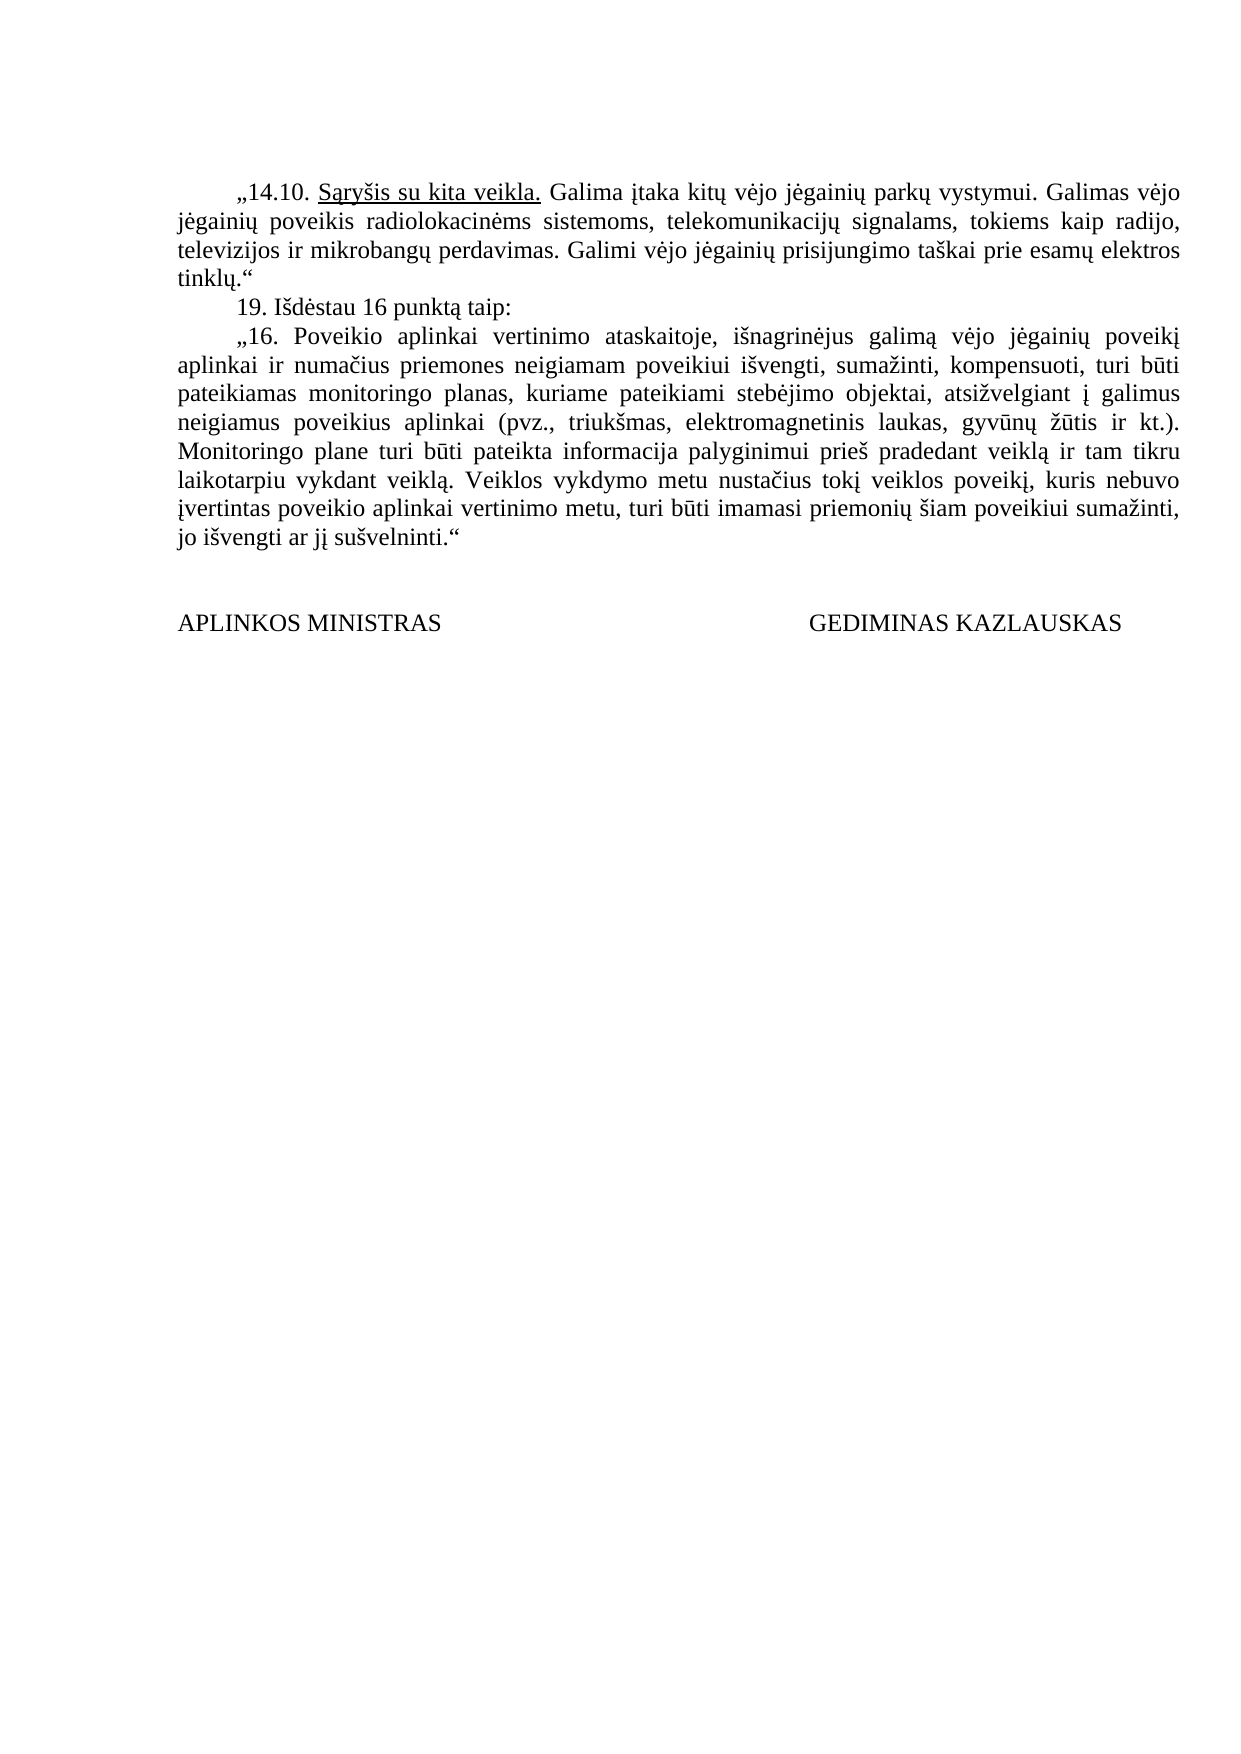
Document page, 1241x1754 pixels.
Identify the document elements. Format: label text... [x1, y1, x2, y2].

text „16. Poveikio aplinkai vertinimo ataskaitoje, išnagrinėjus galimą vėjo jėgainių poveikį aplinkai ir numačius priemones neigiamam poveikiui išvengti, sumažinti, kompensuoti, turi būti pateikiamas monitoringo planas, kuriame pateikiami stebėjimo objektai, atsižvelgiant į galimus neigiamus poveikius aplinkai (pvz., triukšmas, elektromagnetinis laukas, gyvūnų žūtis ir kt.). Monitoringo plane turi būti pateikta informacija palyginimui prieš pradedant veiklą ir tam tikru laikotarpiu vykdant veiklą. Veiklos vykdymo metu nustačius tokį veiklos poveikį, kuris nebuvo įvertintas poveikio aplinkai vertinimo metu, turi būti imamasi priemonių šiam poveikiui sumažinti, jo išvengti ar jį sušvelninti.“ [177, 321, 1181, 551]
text „14.10. Sąryšis su kita veikla. Galima įtaka kitų vėjo jėgainių parkų vystymui. Galimas vėjo jėgainių poveikis radiolokacinėms sistemoms, telekomunikacijų signalams, tokiems kaip radijo, televizijos ir mikrobangų perdavimas. Galimi vėjo jėgainių prisijungimo taškai prie esamų elektros tinklų.“ [177, 177, 1181, 292]
text Aplinkos ministras Gediminas Kazlauskas [177, 608, 1181, 637]
text 19. Išdėstau 16 punktą taip: [177, 292, 1181, 321]
